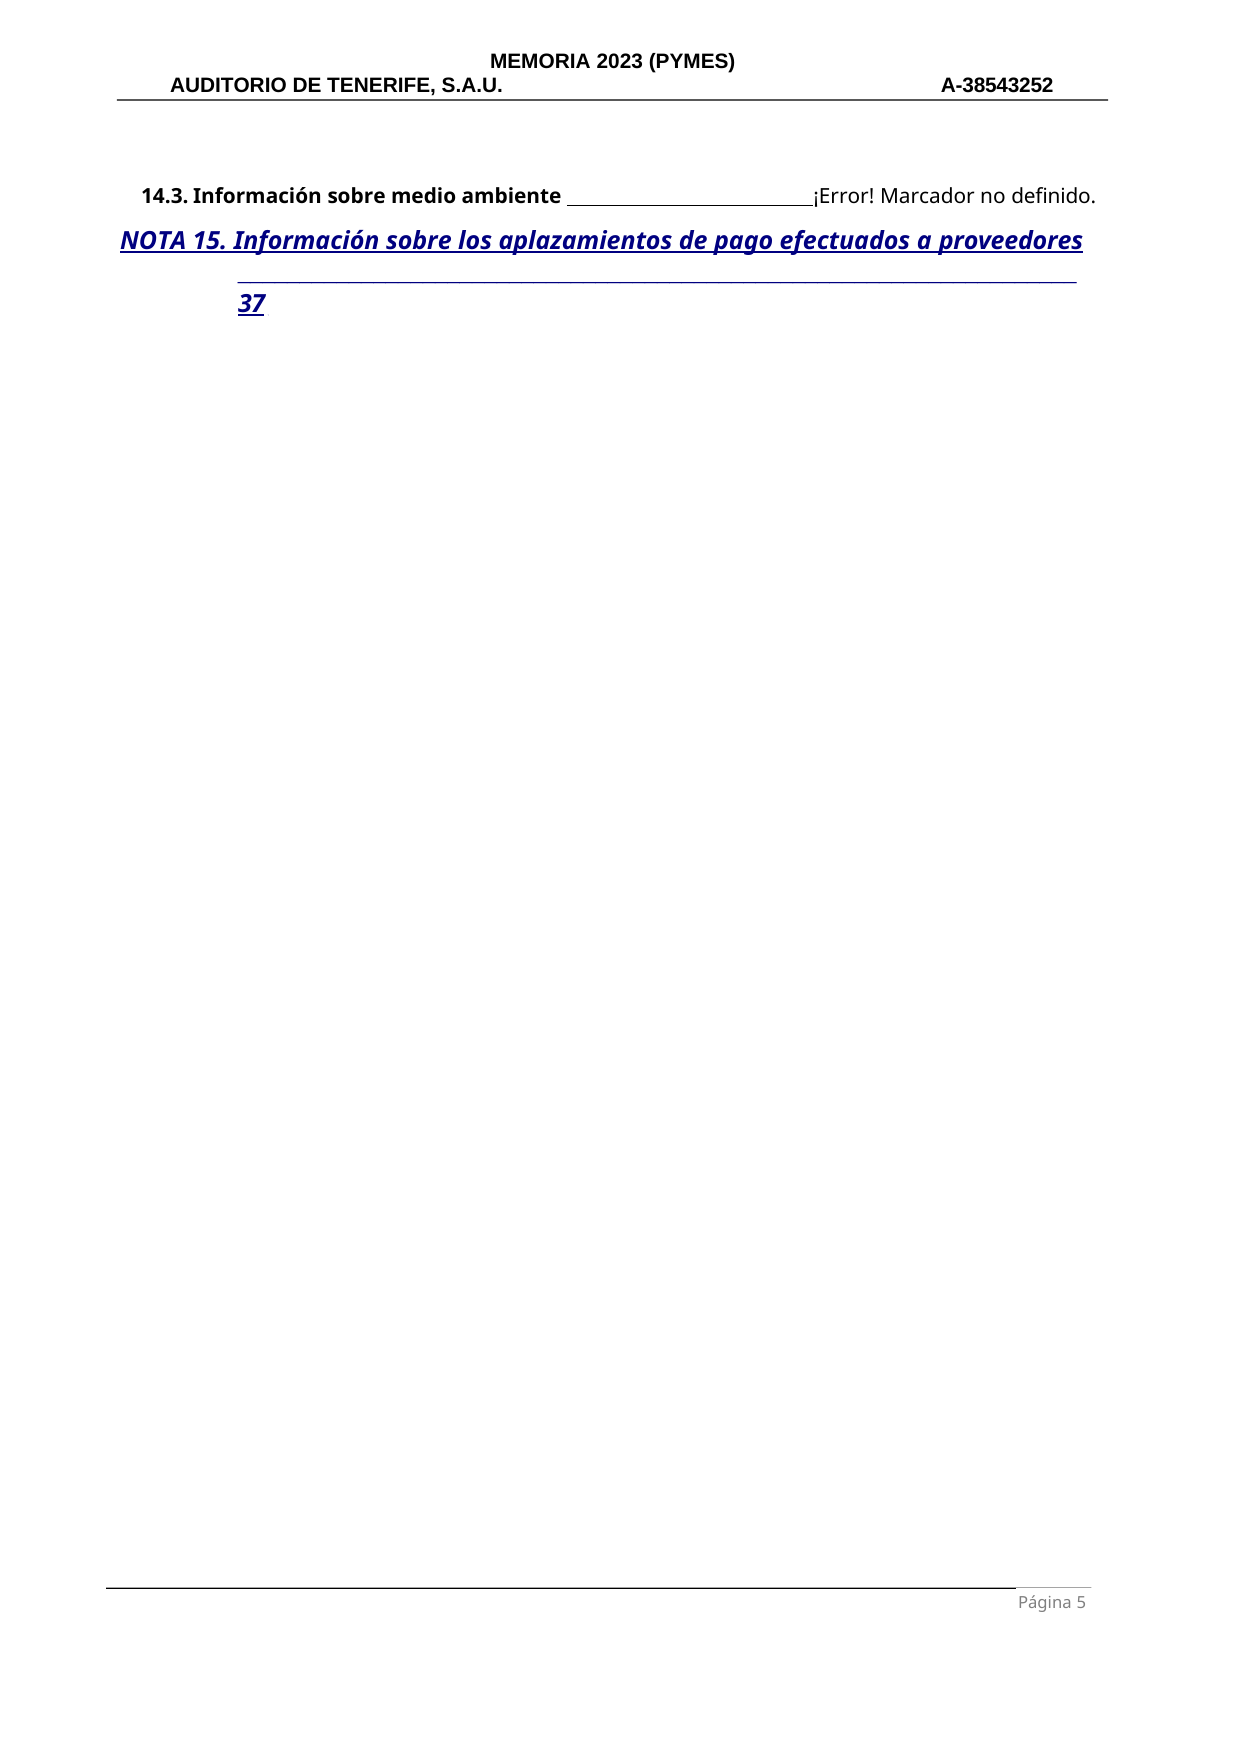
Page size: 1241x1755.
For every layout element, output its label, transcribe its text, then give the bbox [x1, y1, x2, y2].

list Información sobre medio ambiente ¡Error! Marcador no definido. [141, 182, 1224, 210]
text NOTA 15. Información sobre los aplazamientos de pago efectuados a proveedores 37 [120, 222, 1105, 319]
